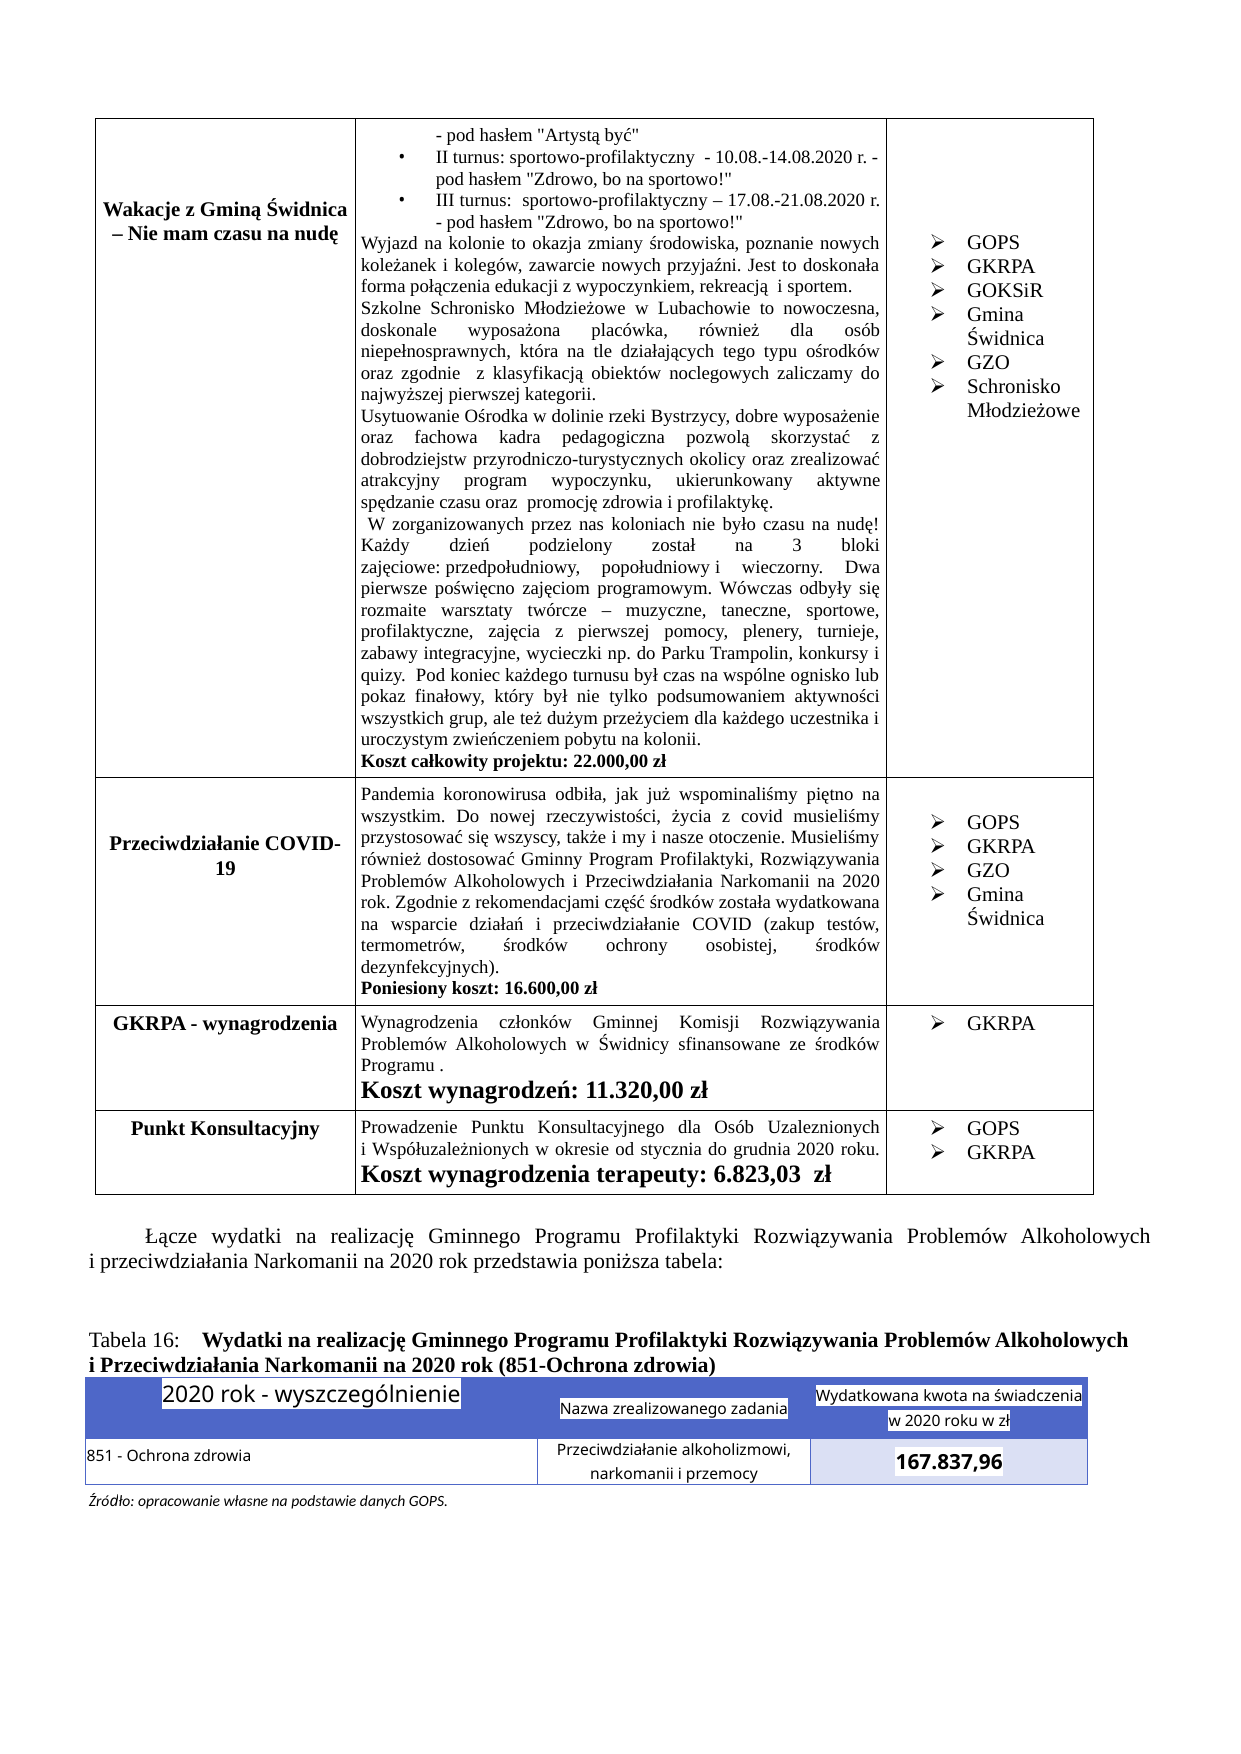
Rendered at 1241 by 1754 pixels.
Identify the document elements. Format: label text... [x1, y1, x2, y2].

text Łącze wydatki na realizację Gminnego Programu Profilaktyki Rozwiązywania Problemów Alkoholowych i przeciwdziałania Narkomanii na 2020 rok przedstawia poniższa tabela: [88, 1223, 1152, 1273]
table_header Nazwa zrealizowanego zadania [538, 1378, 810, 1438]
table_cell GOPS GKRPA GOKSiR Gmina Świdnica GZO Schronisko Młodzieżowe [887, 119, 1093, 777]
text Źródło: opracowanie własne na podstawie danych GOPS. [88, 1485, 1152, 1511]
table_cell Pandemia koronowirusa odbiła, jak już wspominaliśmy piętno na wszystkim. Do nowej rzeczywistości, życia z covid musieliśmy przystosować się wszyscy, także i my i nasze otoczenie. Musieliśmy również dostosować Gminny Program Profilaktyki, Rozwiązywania Problemów Alkoholowych i Przeciwdziałania Narkomanii na 2020 rok. Zgodnie z rekomendacjami część środków została wydatkowana na wsparcie działań i przeciwdziałanie COVID (zakup testów, termometrów, środków ochrony osobistej, środków dezynfekcyjnych). Poniesiony koszt: 16.600,00 zł [356, 778, 886, 1004]
table_header 2020 rok - wyszczególnienie [86, 1378, 537, 1438]
table_cell 851 - Ochrona zdrowia [86, 1439, 537, 1484]
table_cell GOPS GKRPA GZO Gmina Świdnica [887, 778, 1093, 1004]
table_cell Wynagrodzenia członków Gminnej Komisji Rozwiązywania Problemów Alkoholowych w Świdnicy sfinansowane ze środków Programu . Koszt wynagrodzeń: 11.320,00 zł [356, 1006, 886, 1110]
text Tabela 16: Wydatki na realizację Gminnego Programu Profilaktyki Rozwiązywania Problemów Alkoholowych i Przeciwdziałania Narkomanii na 2020 rok (851-Ochrona zdrowia) [88, 1327, 1152, 1377]
table_cell 167.837,96 [811, 1439, 1087, 1484]
table_cell Wakacje z Gminą Świdnica – Nie mam czasu na nudę [96, 119, 355, 777]
table_cell Punkt Konsultacyjny [96, 1111, 355, 1194]
table_cell Prowadzenie Punktu Konsultacyjnego dla Osób Uzaleznionych i Współuzależnionych w okresie od stycznia do grudnia 2020 roku. Koszt wynagrodzenia terapeuty: 6.823,03 zł [356, 1111, 886, 1194]
table_cell GOPS GKRPA [887, 1111, 1093, 1194]
table_cell - pod hasłem "Artystą być" II turnus: sportowo-profilaktyczny - 10.08.-14.08.2020 r. - pod hasłem "Zdrowo, bo na sportowo!" III turnus: sportowo-profilaktyczny – 17.08.-21.08.2020 r. - pod hasłem "Zdrowo, bo na sportowo!" Wyjazd na kolonie to okazja zmiany środowiska, poznanie nowych koleżanek i kolegów, zawarcie nowych przyjaźni. Jest to doskonała forma połączenia edukacji z wypoczynkiem, rekreacją i sportem. Szkolne Schronisko Młodzieżowe w Lubachowie to nowoczesna, doskonale wyposażona placówka, również dla osób niepełnosprawnych, która na tle działających tego typu ośrodków oraz zgodnie z klasyfikacją obiektów noclegowych zaliczamy do najwyższej pierwszej kategorii. Usytuowanie Ośrodka w dolinie rzeki Bystrzycy, dobre wyposażenie oraz fachowa kadra pedagogiczna pozwolą skorzystać z dobrodziejstw przyrodniczo-turystycznych okolicy oraz zrealizować atrakcyjny program wypoczynku, ukierunkowany aktywne spędzanie czasu oraz promocję zdrowia i profilaktykę. W zorganizowanych przez nas koloniach nie było czasu na nudę! Każdy dzień podzielony został na 3 bloki zajęciowe: przedpołudniowy, popołudniowy i wieczorny. Dwa pierwsze poświęcno zajęciom programowym. Wówczas odbyły się rozmaite warsztaty twórcze – muzyczne, taneczne, sportowe, profilaktyczne, zajęcia z pierwszej pomocy, plenery, turnieje, zabawy integracyjne, wycieczki np. do Parku Trampolin, konkursy i quizy. Pod koniec każdego turnusu był czas na wspólne ognisko lub pokaz finałowy, który był nie tylko podsumowaniem aktywności wszystkich grup, ale też dużym przeżyciem dla każdego uczestnika i uroczystym zwieńczeniem pobytu na kolonii. Koszt całkowity projektu: 22.000,00 zł [356, 119, 886, 777]
table_cell Przeciwdziałanie COVID-19 [96, 778, 355, 1004]
table_cell Przeciwdziałanie alkoholizmowi, narkomanii i przemocy [538, 1439, 810, 1484]
table_header Wydatkowana kwota na świadczenia w 2020 roku w zł [811, 1378, 1087, 1438]
table_cell GKRPA - wynagrodzenia [96, 1006, 355, 1110]
table_cell GKRPA [887, 1006, 1093, 1110]
